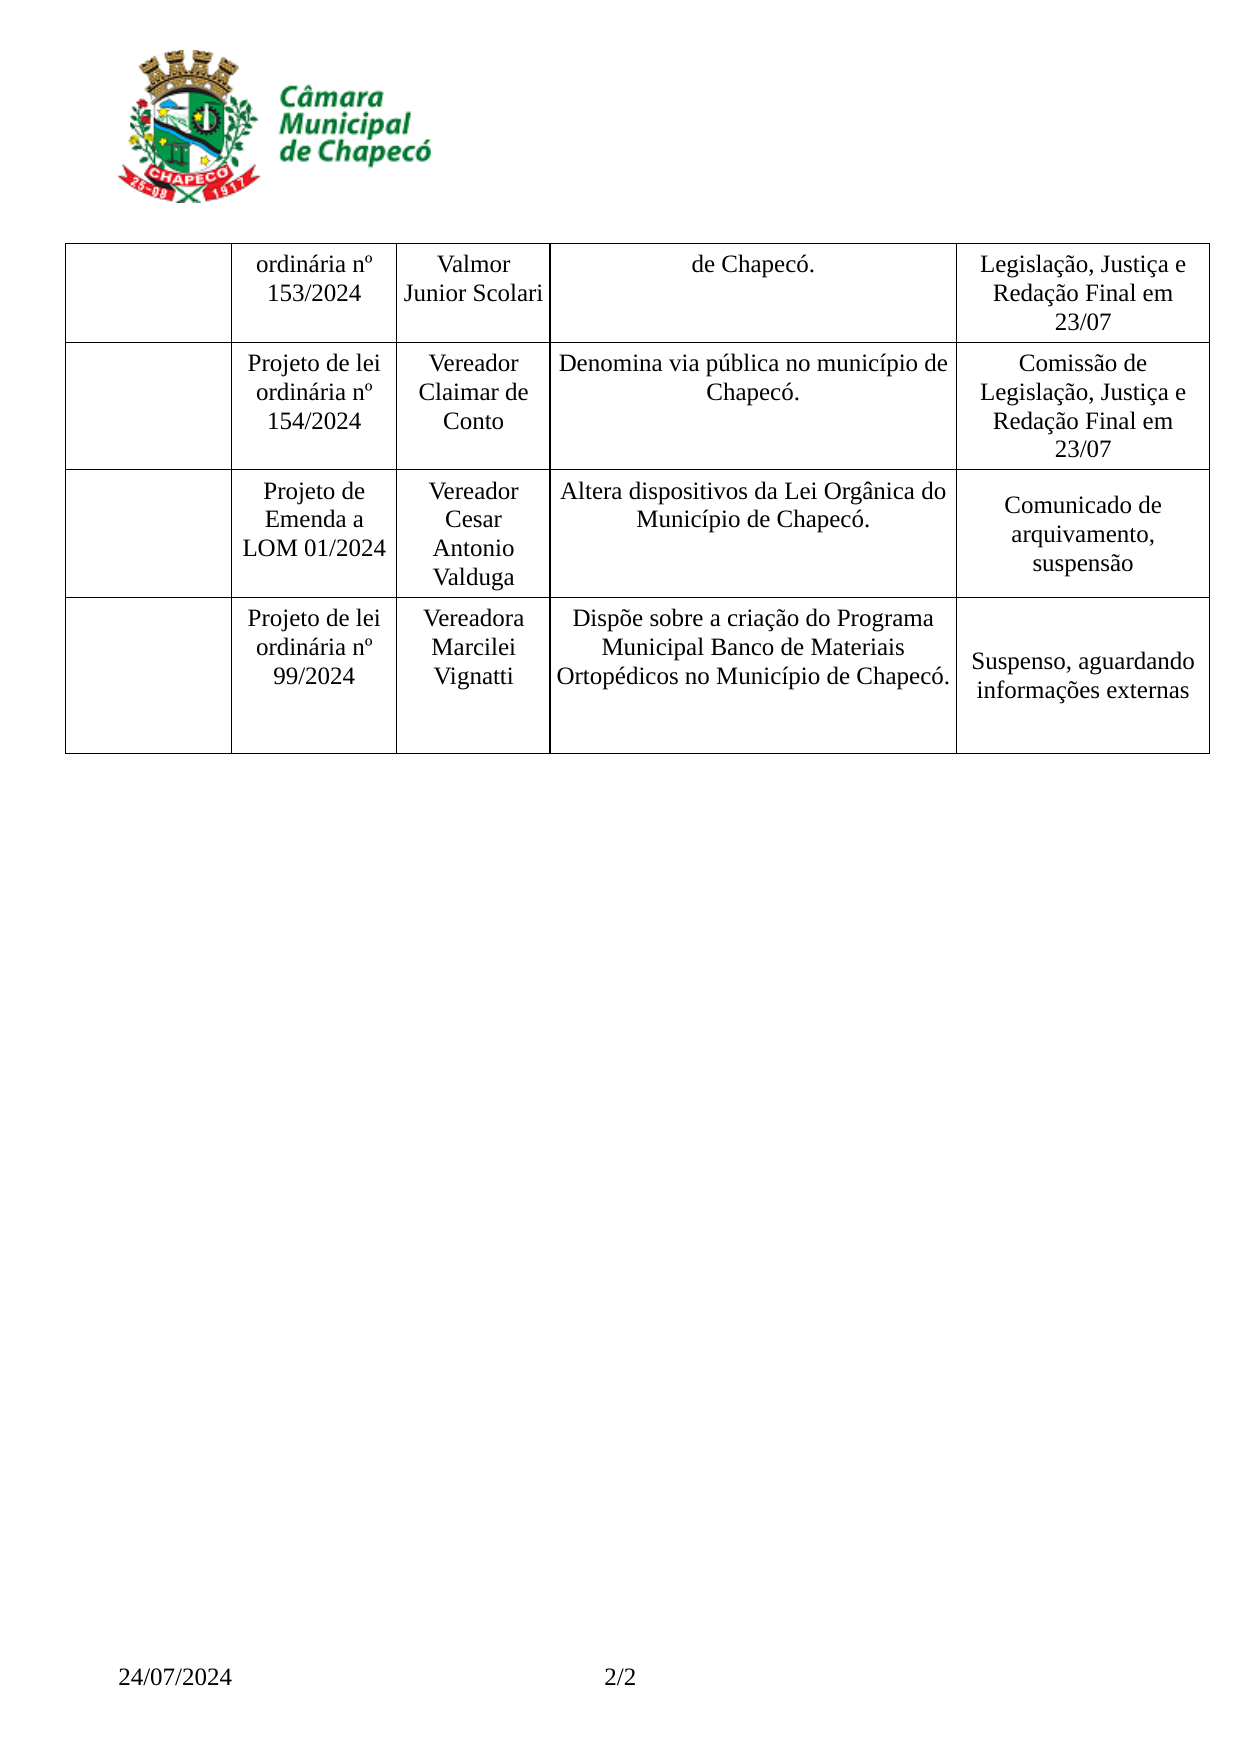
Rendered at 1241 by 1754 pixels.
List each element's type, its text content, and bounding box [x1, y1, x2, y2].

table_cell Dispõe sobre a criação do Programa Municipal Banco de Materiais Ortopédicos no Município de Chapecó. [551, 598, 956, 753]
table_cell Legislação, Justiça e Redação Final em 23/07 [957, 244, 1209, 342]
table_cell Vereador Cesar Antonio Valduga [397, 470, 549, 597]
table_cell Projeto de lei ordinária nº 99/2024 [232, 598, 396, 753]
table_cell Altera dispositivos da Lei Orgânica do Município de Chapecó. [551, 470, 956, 597]
table_cell [66, 598, 231, 753]
table_cell de Chapecó. [551, 244, 956, 342]
table_cell Projeto de Emenda a LOM 01/2024 [232, 470, 396, 597]
table_cell Vereadora Marcilei Vignatti [397, 598, 549, 753]
table_cell [66, 470, 231, 597]
table_cell Suspenso, aguardando informações externas [957, 598, 1209, 753]
table_cell Projeto de lei ordinária nº 154/2024 [232, 343, 396, 469]
table_cell Comunicado de arquivamento, suspensão [957, 470, 1209, 597]
table_cell [66, 244, 231, 342]
table_cell ordinária nº 153/2024 [232, 244, 396, 342]
table_cell Valmor Junior Scolari [397, 244, 549, 342]
table_cell [66, 343, 231, 469]
table_cell Vereador Claimar de Conto [397, 343, 549, 469]
table_cell Comissão de Legislação, Justiça e Redação Final em 23/07 [957, 343, 1209, 469]
picture [118, 50, 431, 203]
table_cell Denomina via pública no município de Chapecó. [551, 343, 956, 469]
